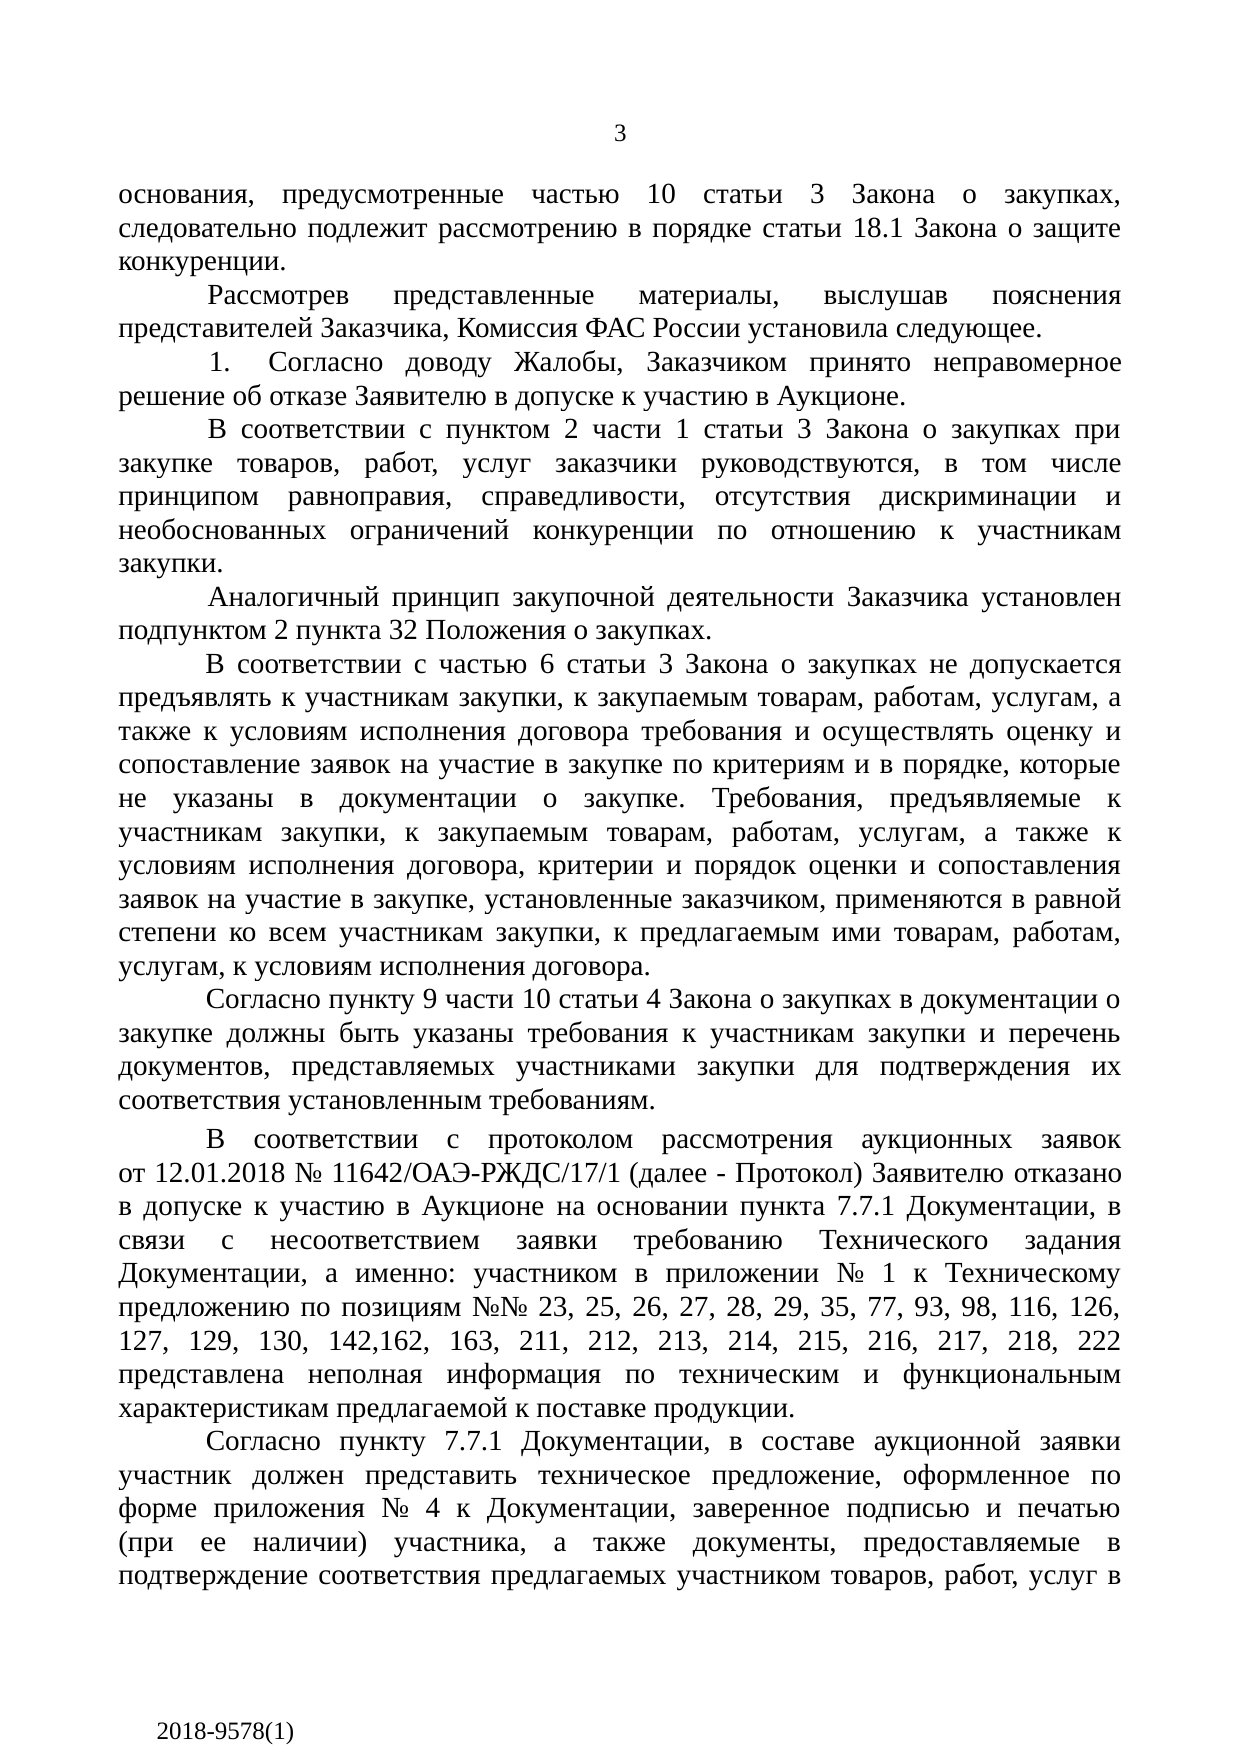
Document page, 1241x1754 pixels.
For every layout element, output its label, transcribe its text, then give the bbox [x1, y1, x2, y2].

text Аналогичный принцип закупочной деятельности Заказчика установлен подпунктом 2 пункта 32 Положения о закупках. [118, 579, 1122, 646]
text В соответствии с частью 6 статьи 3 Закона о закупках не допускается предъявлять к участникам закупки, к закупаемым товарам, работам, услугам, а также к условиям исполнения договора требования и осуществлять оценку и сопоставление заявок на участие в закупке по критериям и в порядке, которые не указаны в документации о закупке. Требования, предъявляемые к участникам закупки, к закупаемым товарам, работам, услугам, а также к условиям исполнения договора, критерии и порядок оценки и сопоставления заявок на участие в закупке, установленные заказчиком, применяются в равной степени ко всем участникам закупки, к предлагаемым ими товарам, работам, услугам, к условиям исполнения договора. [118, 646, 1122, 981]
list Согласно доводу Жалобы, Заказчиком принято неправомерное решение об отказе Заявителю в допуске к участию в Аукционе. [118, 344, 1122, 411]
text Согласно пункту 9 части 10 статьи 4 Закона о закупках в документации о закупке должны быть указаны требования к участникам закупки и перечень документов, представляемых участниками закупки для подтверждения их соответствия установленным требованиям. [118, 981, 1122, 1116]
text основания, предусмотренные частью 10 статьи 3 Закона о закупках, следовательно подлежит рассмотрению в порядке статьи 18.1 Закона о защите конкуренции. [118, 176, 1122, 277]
text Рассмотрев представленные материалы, выслушав пояснения представителей Заказчика, Комиссия ФАС России установила следующее. [118, 277, 1122, 344]
text В соответствии с протоколом рассмотрения аукционных заявок от 12.01.2018 № 11642/ОАЭ-РЖДС/17/1 (далее - Протокол) Заявителю отказано в допуске к участию в Аукционе на основании пункта 7.7.1 Документации, в связи с несоответствием заявки требованию Технического задания Документации, а именно: участником в приложении № 1 к Техническому предложению по позициям №№ 23, 25, 26, 27, 28, 29, 35, 77, 93, 98, 116, 126, 127, 129, 130, 142,162, 163, 211, 212, 213, 214, 215, 216, 217, 218, 222 представлена неполная информация по техническим и функциональным характеристикам предлагаемой к поставке продукции. [118, 1121, 1122, 1423]
text Согласно пункту 7.7.1 Документации, в составе аукционной заявки участник должен представить техническое предложение, оформленное по форме приложения № 4 к Документации, заверенное подписью и печатью (при ее наличии) участника, а также документы, предоставляемые в подтверждение соответствия предлагаемых участником товаров, работ, услуг в [118, 1423, 1122, 1591]
text В соответствии с пунктом 2 части 1 статьи 3 Закона о закупках при закупке товаров, работ, услуг заказчики руководствуются, в том числе принципом равноправия, справедливости, отсутствия дискриминации и необоснованных ограничений конкуренции по отношению к участникам закупки. [118, 411, 1122, 579]
